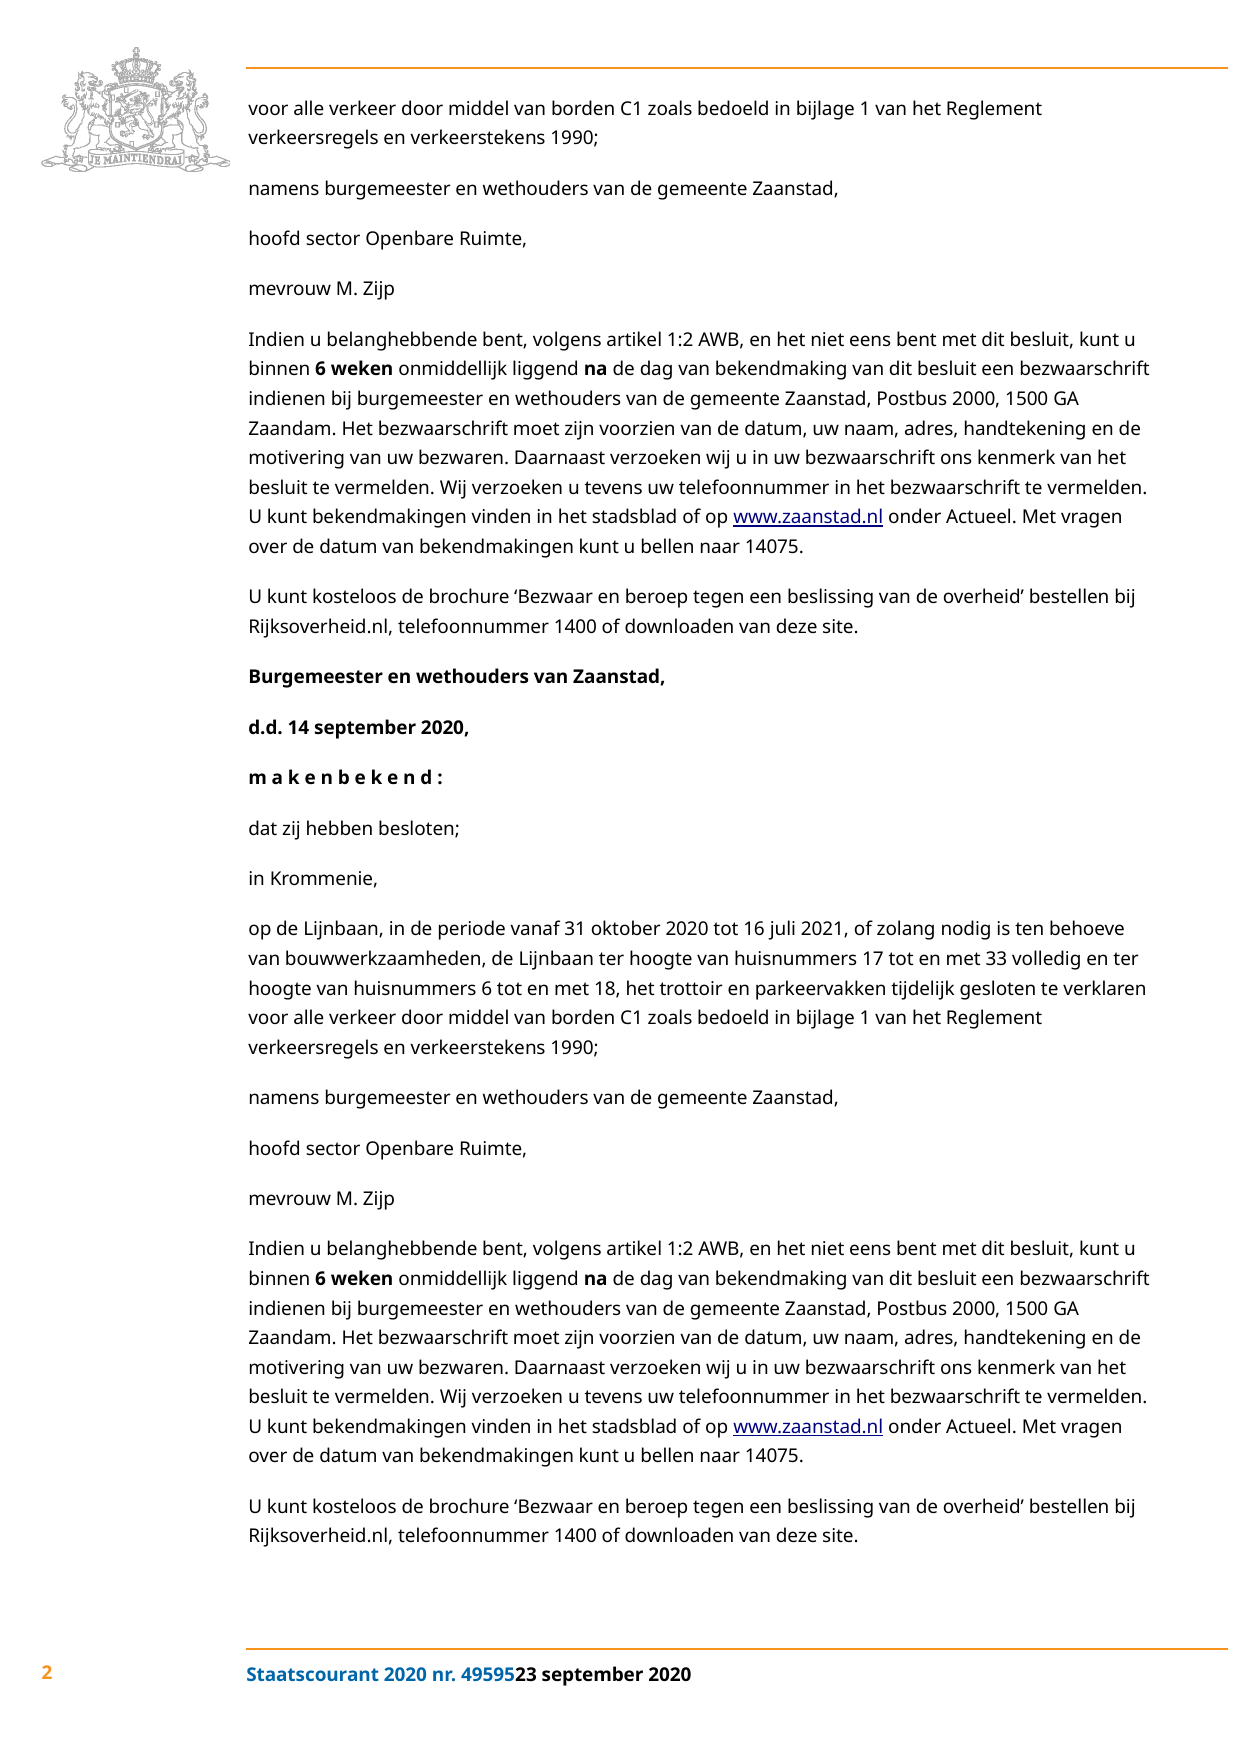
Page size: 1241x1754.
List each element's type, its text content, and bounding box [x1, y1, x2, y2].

text m a k e n b e k e n d : [248, 764, 1152, 790]
text op de Lijnbaan, in de periode vanaf 31 oktober 2020 tot 16 juli 2021, of zolang nodig is ten behoeve van bouwwerkzaamheden, de Lijnbaan ter hoogte van huisnummers 17 tot en met 33 volledig en ter hoogte van huisnummers 6 tot en met 18, het trottoir en parkeervakken tijdelijk gesloten te verklaren voor alle verkeer door middel van borden C1 zoals bedoeld in bijlage 1 van het Reglement verkeersregels en verkeerstekens 1990; [248, 916, 1152, 1060]
text dat zij hebben besloten; [248, 815, 1152, 841]
text U kunt kosteloos de brochure ‘Bezwaar en beroep tegen een beslissing van de overheid’ bestellen bij Rijksoverheid.nl, telefoonnummer 1400 of downloaden van deze site. [248, 583, 1152, 639]
text mevrouw M. Zijp [248, 1185, 1152, 1211]
text namens burgemeester en wethouders van de gemeente Zaanstad, [248, 1084, 1152, 1110]
text in Krommenie, [248, 865, 1152, 891]
text hoofd sector Openbare Ruimte, [248, 1135, 1152, 1161]
text U kunt kosteloos de brochure ‘Bezwaar en beroep tegen een beslissing van de overheid’ bestellen bij Rijksoverheid.nl, telefoonnummer 1400 of downloaden van deze site. [248, 1493, 1152, 1548]
text Indien u belanghebbende bent, volgens artikel 1:2 AWB, en het niet eens bent met dit besluit, kunt u binnen 6 weken onmiddellijk liggend na de dag van bekendmaking van dit besluit een bezwaarschrift indienen bij burgemeester en wethouders van de gemeente Zaanstad, Postbus 2000, 1500 GA Zaandam. Het bezwaarschrift moet zijn voorzien van de datum, uw naam, adres, handtekening en de motivering van uw bezwaren. Daarnaast verzoeken wij u in uw bezwaarschrift ons kenmerk van het besluit te vermelden. Wij verzoeken u tevens uw telefoonnummer in het bezwaarschrift te vermelden. U kunt bekendmakingen vinden in het stadsblad of op www.zaanstad.nl onder Actueel. Met vragen over de datum van bekendmakingen kunt u bellen naar 14075. [248, 1236, 1152, 1468]
text Indien u belanghebbende bent, volgens artikel 1:2 AWB, en het niet eens bent met dit besluit, kunt u binnen 6 weken onmiddellijk liggend na de dag van bekendmaking van dit besluit een bezwaarschrift indienen bij burgemeester en wethouders van de gemeente Zaanstad, Postbus 2000, 1500 GA Zaandam. Het bezwaarschrift moet zijn voorzien van de datum, uw naam, adres, handtekening en de motivering van uw bezwaren. Daarnaast verzoeken wij u in uw bezwaarschrift ons kenmerk van het besluit te vermelden. Wij verzoeken u tevens uw telefoonnummer in het bezwaarschrift te vermelden. U kunt bekendmakingen vinden in het stadsblad of op www.zaanstad.nl onder Actueel. Met vragen over de datum van bekendmakingen kunt u bellen naar 14075. [248, 326, 1152, 559]
text namens burgemeester en wethouders van de gemeente Zaanstad, [248, 175, 1152, 201]
picture [41, 47, 231, 172]
text hoofd sector Openbare Ruimte, [248, 225, 1152, 251]
text Burgemeester en wethouders van Zaanstad, [248, 663, 1152, 689]
text voor alle verkeer door middel van borden C1 zoals bedoeld in bijlage 1 van het Reglement verkeersregels en verkeerstekens 1990; [248, 95, 1152, 150]
text mevrouw M. Zijp [248, 276, 1152, 301]
text d.d. 14 september 2020, [248, 714, 1152, 740]
